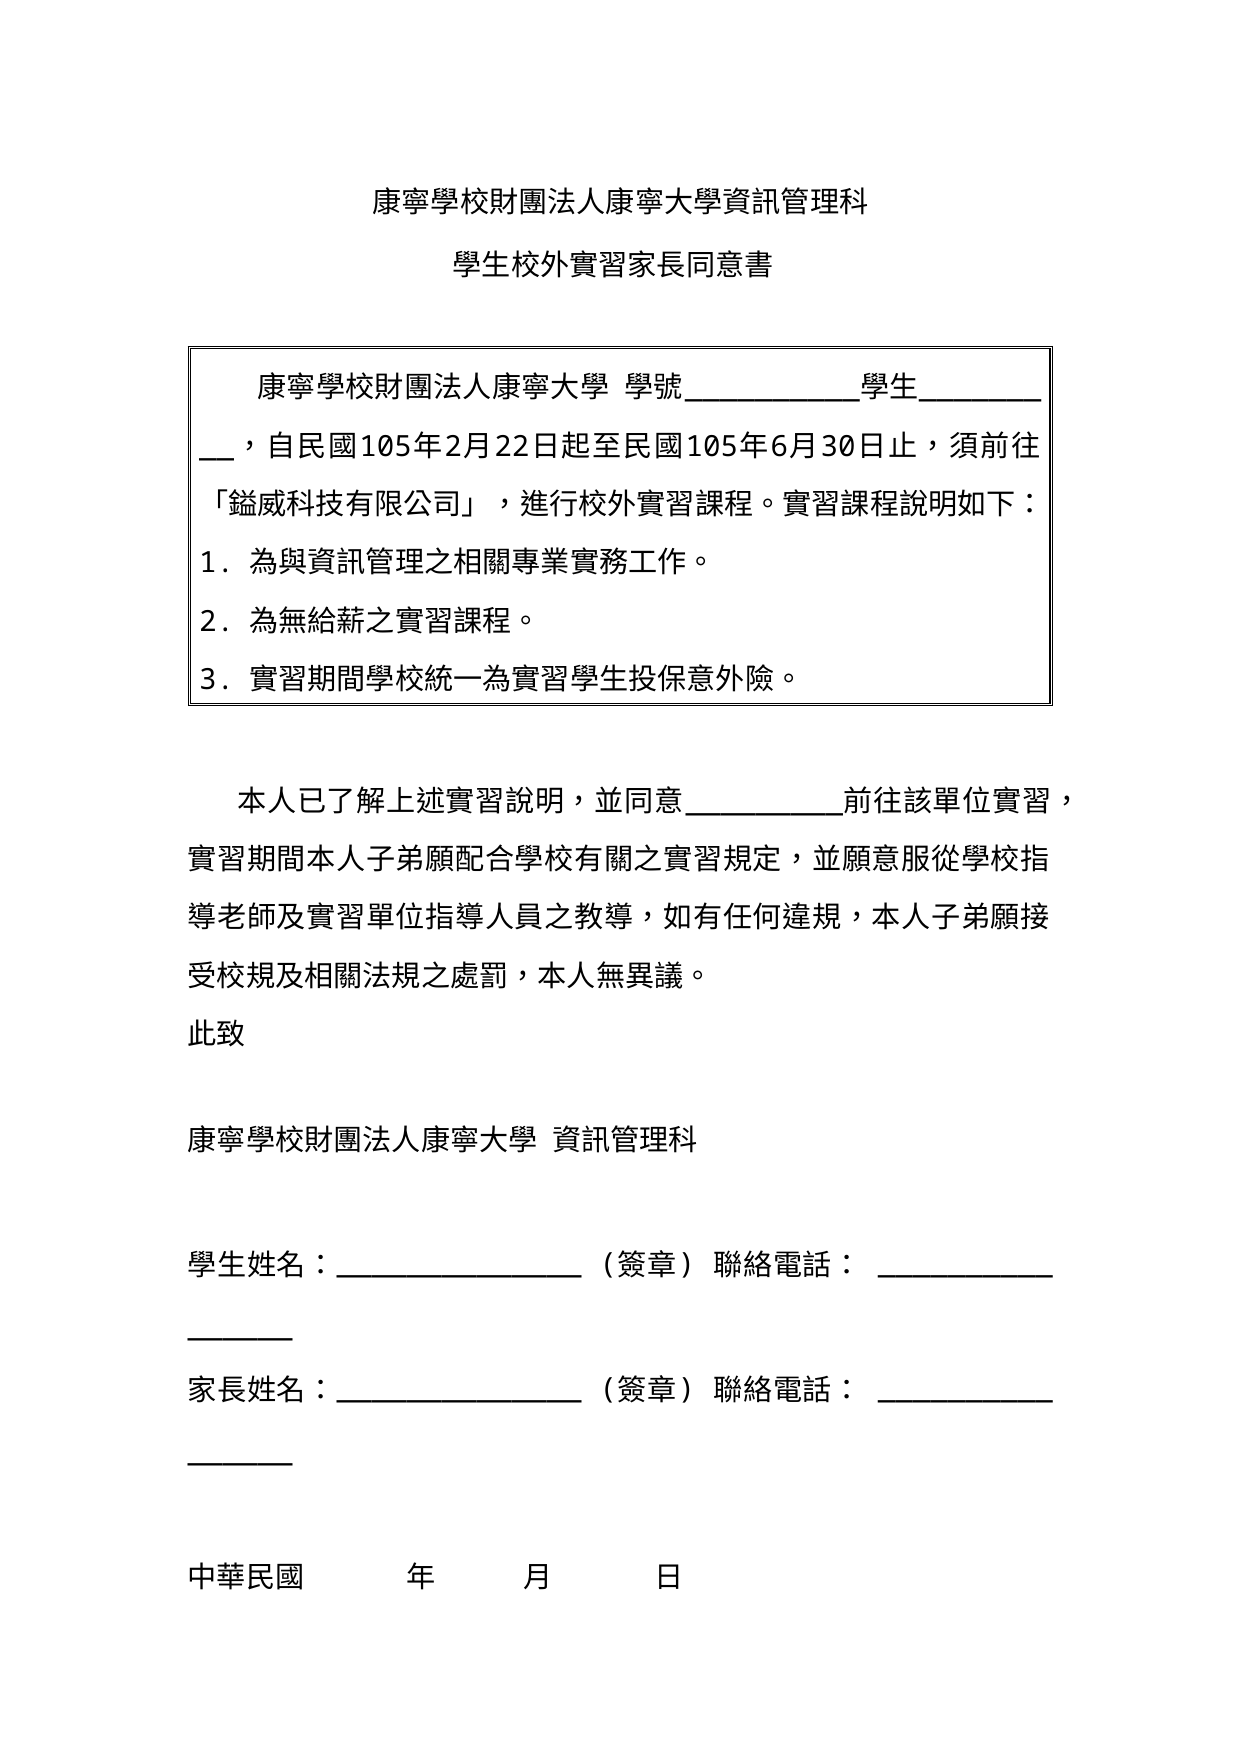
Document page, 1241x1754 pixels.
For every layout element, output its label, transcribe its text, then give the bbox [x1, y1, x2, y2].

list 為與資訊管理之相關專業實務工作。 [191, 521, 1049, 579]
text 家長姓名：______________ (簽章) 聯絡電話： ________________ [187, 1346, 1053, 1471]
text 學生校外實習家長同意書 [187, 221, 1053, 283]
list 為無給薪之實習課程。 [191, 579, 1049, 637]
text 此致 [187, 998, 1053, 1056]
text 康寧學校財團法人康寧大學資訊管理科 [187, 158, 1053, 221]
text 中華民國 年 月 日 [187, 1533, 1053, 1596]
text 康寧學校財團法人康寧大學 資訊管理科 [187, 1096, 1053, 1158]
text 康寧學校財團法人康寧大學 學號__________學生_________，自民國105年2月22日起至民國105年6月30日止，須前往「鎰威科技有限公司」，進行校外實習課程。實習課程說明如下： [191, 349, 1049, 521]
list 實習期間學校統一為實習學生投保意外險。 [191, 637, 1049, 703]
text 學生姓名：______________ (簽章) 聯絡電話： ________________ [187, 1221, 1053, 1346]
text 本人已了解上述實習說明，並同意_________前往該單位實習，實習期間本人子弟願配合學校有關之實習規定，並願意服從學校指導老師及實習單位指導人員之教導，如有任何違規，本人子弟願接受校規及相關法規之處罰，本人無異議。 [187, 764, 1053, 998]
